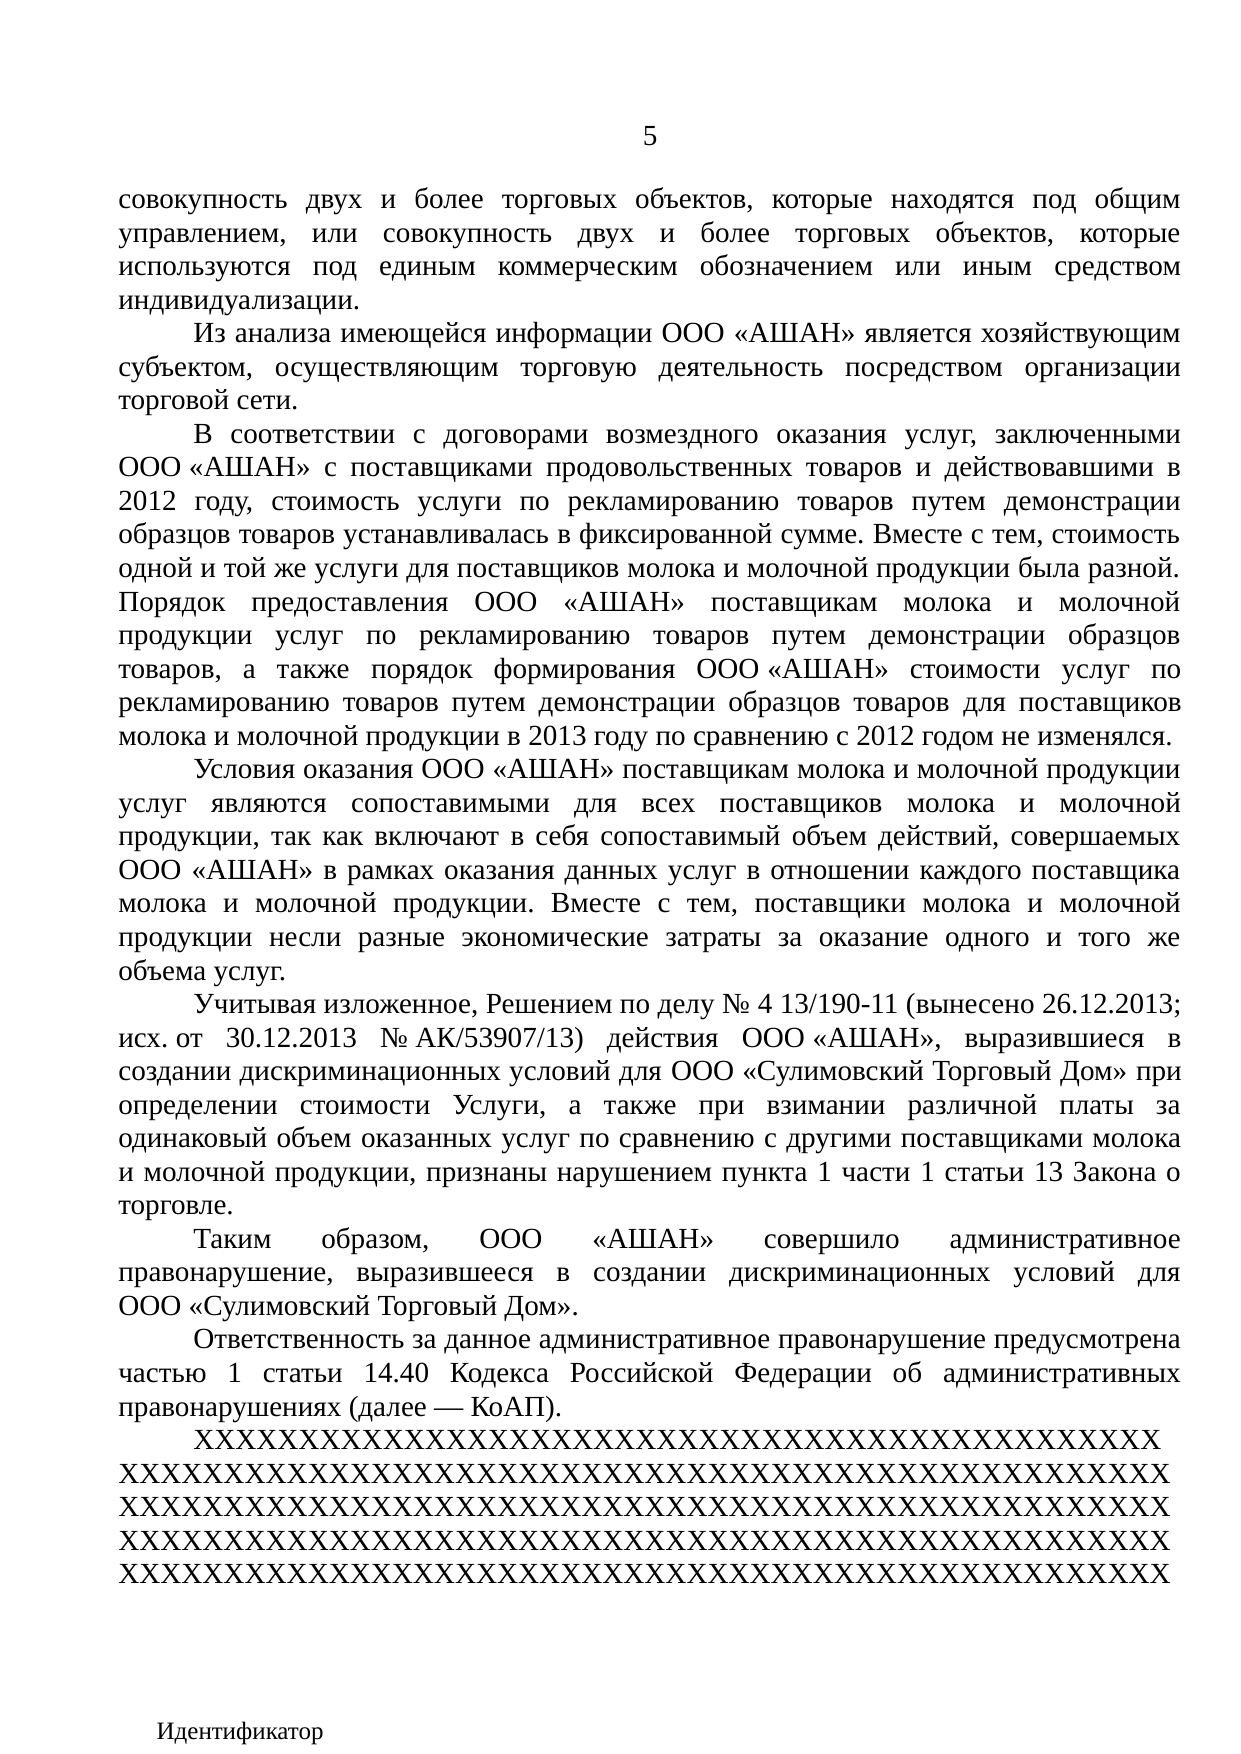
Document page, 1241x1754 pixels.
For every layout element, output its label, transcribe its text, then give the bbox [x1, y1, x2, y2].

text Ответственность за данное административное правонарушение предусмотрена частью 1 статьи 14.40 Кодекса Российской Федерации об административных правонарушениях (далее — КоАП). [118, 1322, 1182, 1422]
text В соответствии с договорами возмездного оказания услуг, заключенными ООО «АШАН» с поставщиками продовольственных товаров и действовавшими в 2012 году, стоимость услуги по рекламированию товаров путем демонстрации образцов товаров устанавливалась в фиксированной сумме. Вместе с тем, стоимость одной и той же услуги для поставщиков молока и молочной продукции была разной. Порядок предоставления ООО «АШАН» поставщикам молока и молочной продукции услуг по рекламированию товаров путем демонстрации образцов товаров, а также порядок формирования ООО «АШАН» стоимости услуг по рекламированию товаров путем демонстрации образцов товаров для поставщиков молока и молочной продукции в 2013 году по сравнению с 2012 годом не изменялся. [118, 416, 1182, 751]
text Из анализа имеющейся информации ООО «АШАН» является хозяйствующим субъектом, осуществляющим торговую деятельность посредством организации торговой сети. [118, 315, 1182, 416]
text Условия оказания ООО «АШАН» поставщикам молока и молочной продукции услуг являются сопоставимыми для всех поставщиков молока и молочной продукции, так как включают в себя сопоставимый объем действий, совершаемых ООО «АШАН» в рамках оказания данных услуг в отношении каждого поставщика молока и молочной продукции. Вместе с тем, поставщики молока и молочной продукции несли разные экономические затраты за оказание одного и того же объема услуг. [118, 751, 1182, 986]
text Учитывая изложенное, Решением по делу № 4 13/190-11 (вынесено 26.12.2013; исх. от 30.12.2013 № АК/53907/13) действия ООО «АШАН», выразившиеся в создании дискриминационных условий для ООО «Сулимовский Торговый Дом» при определении стоимости Услуги, а также при взимании различной платы за одинаковый объем оказанных услуг по сравнению с другими поставщиками молока и молочной продукции, признаны нарушением пункта 1 части 1 статьи 13 Закона о торговле. [118, 986, 1182, 1221]
text Таким образом, ООО «АШАН» совершило административное правонарушение, выразившееся в создании дискриминационных условий для ООО «Сулимовский Торговый Дом». [118, 1221, 1182, 1322]
text XXXXXXXXXXXXXXXXXXXXXXXXXXXXXXXXXXXXXXXXXXXXXXXXXXXXXXXXXXXXXXXXXXXXXXXXXXXXXXXXXXXXXXXXXXXXXXXXXXXXXXXXXXXXXXXXXXXXXXXXXXXXXXXXXXXXXXXXXXXXXXXXXXXXXXXXXXXXXXXXXXXXXXXXXXXXXXXXXXXXXXXXXXXXXXXXXXXXXXXXXXXXXXXXXXXXXXXXXXXXXXXXXXXXXXXXXXXXXXXXXXXXXX [118, 1422, 1182, 1590]
text - совокупность двух и более торговых объектов, которые находятся под общим управлением, или совокупность двух и более торговых объектов, которые используются под единым коммерческим обозначением или иным средством индивидуализации. [118, 181, 1182, 315]
